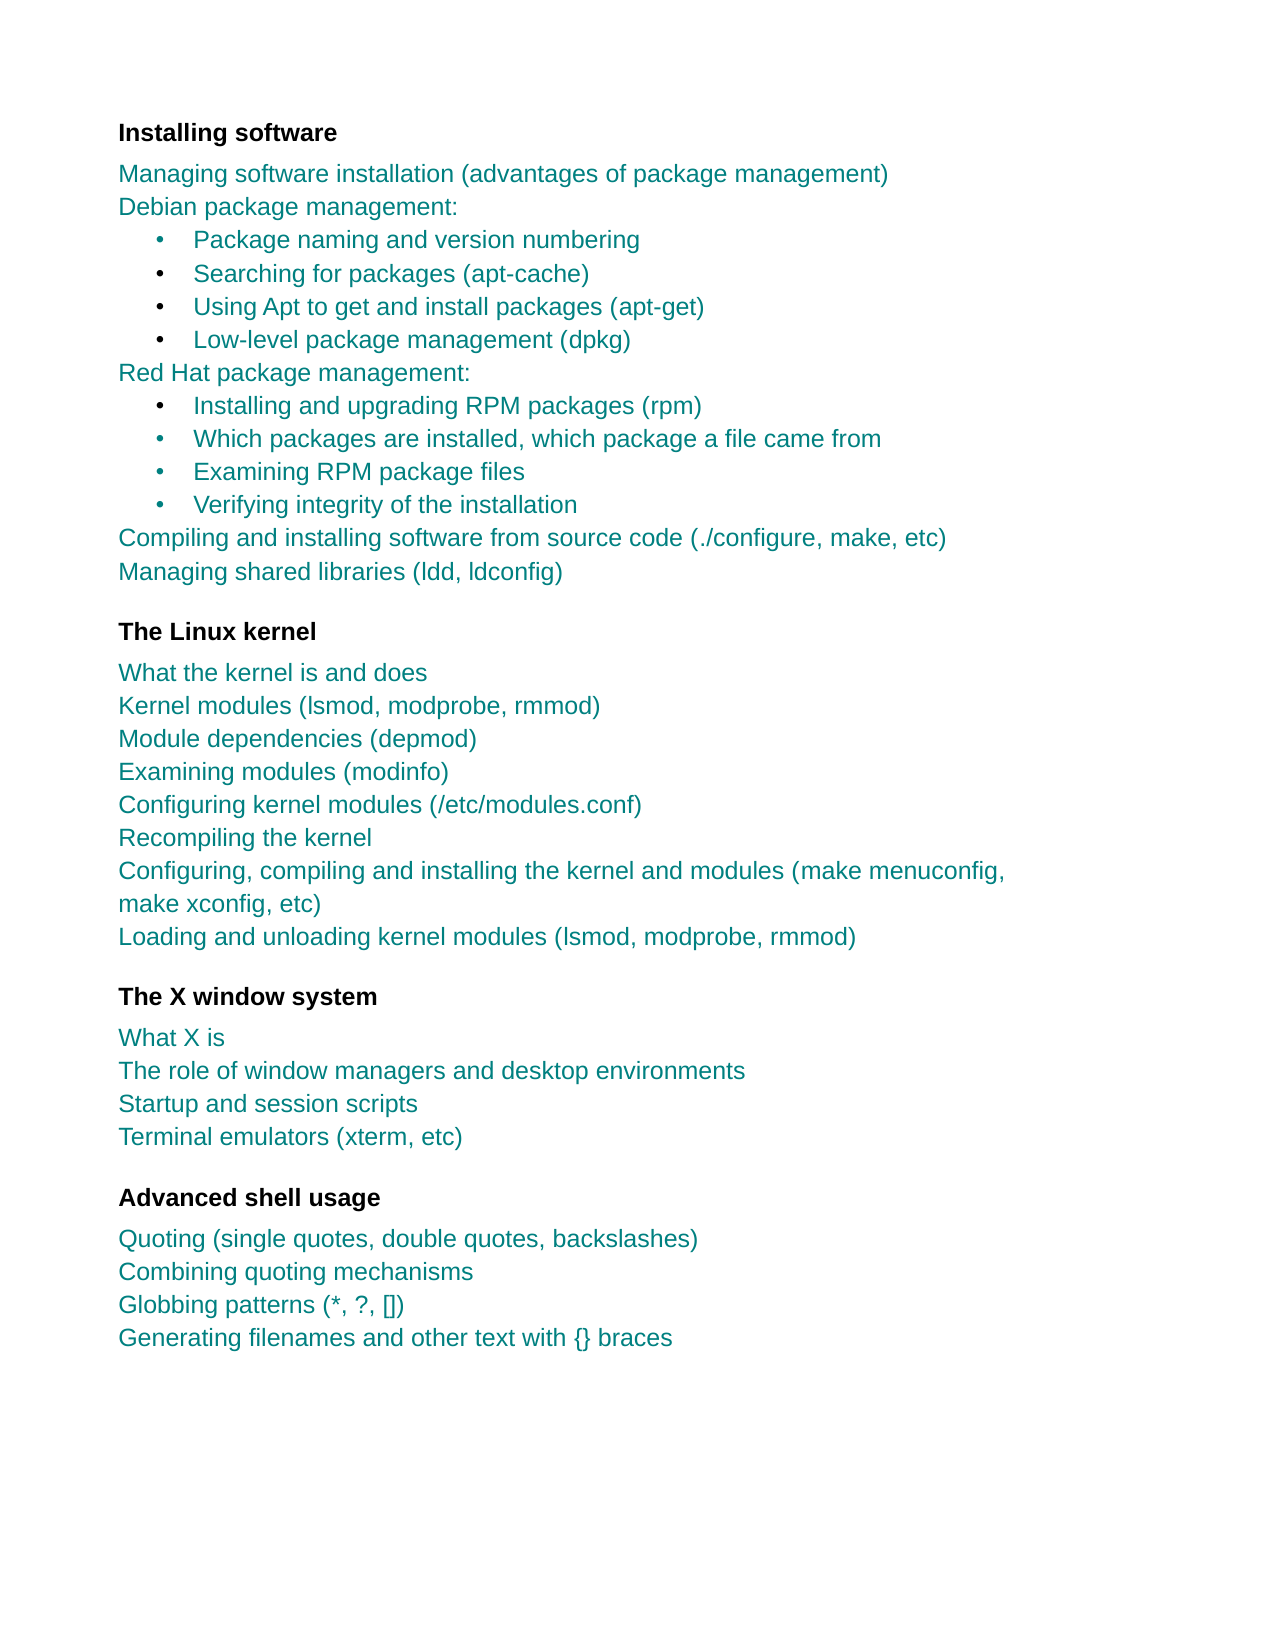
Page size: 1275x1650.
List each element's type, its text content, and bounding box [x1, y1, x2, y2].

text Globbing patterns (*, ?, []) [118, 1290, 1157, 1318]
list Searching for packages (apt-cache) [156, 258, 1157, 287]
text What X is [118, 1023, 1157, 1052]
text Module dependencies (depmod) [118, 724, 1157, 753]
text Generating filenames and other text with {} braces [118, 1323, 1157, 1352]
text Loading and unloading kernel modules (lsmod, modprobe, rmmod) [118, 922, 1157, 951]
list Examining RPM package files [156, 457, 1157, 486]
list Using Apt to get and install packages (apt-get) [156, 292, 1157, 321]
text Kernel modules (lsmod, modprobe, rmmod) [118, 691, 1157, 719]
text Configuring kernel modules (/etc/modules.conf) [118, 790, 1157, 819]
text Debian package management: [118, 192, 1157, 221]
text Recompiling the kernel [118, 823, 1157, 852]
text Configuring, compiling and installing the kernel and modules (make menuconfig, make xconfig, etc) [118, 856, 1157, 918]
list Verifying integrity of the installation [156, 490, 1157, 519]
list Package naming and version numbering [156, 225, 1157, 254]
subtitle Installing software [118, 118, 1157, 147]
text Combining quoting mechanisms [118, 1257, 1157, 1286]
text What the kernel is and does [118, 658, 1157, 687]
text Examining modules (modinfo) [118, 757, 1157, 786]
text Startup and session scripts [118, 1089, 1157, 1118]
text Terminal emulators (xterm, etc) [118, 1122, 1157, 1151]
text Red Hat package management: [118, 358, 1157, 387]
text Managing shared libraries (ldd, ldconfig) [118, 556, 1157, 585]
list Installing and upgrading RPM packages (rpm) [156, 391, 1157, 420]
subtitle The X window system [118, 982, 1157, 1011]
list Which packages are installed, which package a file came from [156, 424, 1157, 453]
text Managing software installation (advantages of package management) [118, 159, 1157, 188]
text Quoting (single quotes, double quotes, backslashes) [118, 1224, 1157, 1252]
subtitle Advanced shell usage [118, 1182, 1157, 1211]
text The role of window managers and desktop environments [118, 1056, 1157, 1085]
list Low-level package management (dpkg) [156, 325, 1157, 354]
text Compiling and installing software from source code (./configure, make, etc) [118, 523, 1157, 552]
subtitle The Linux kernel [118, 617, 1157, 645]
